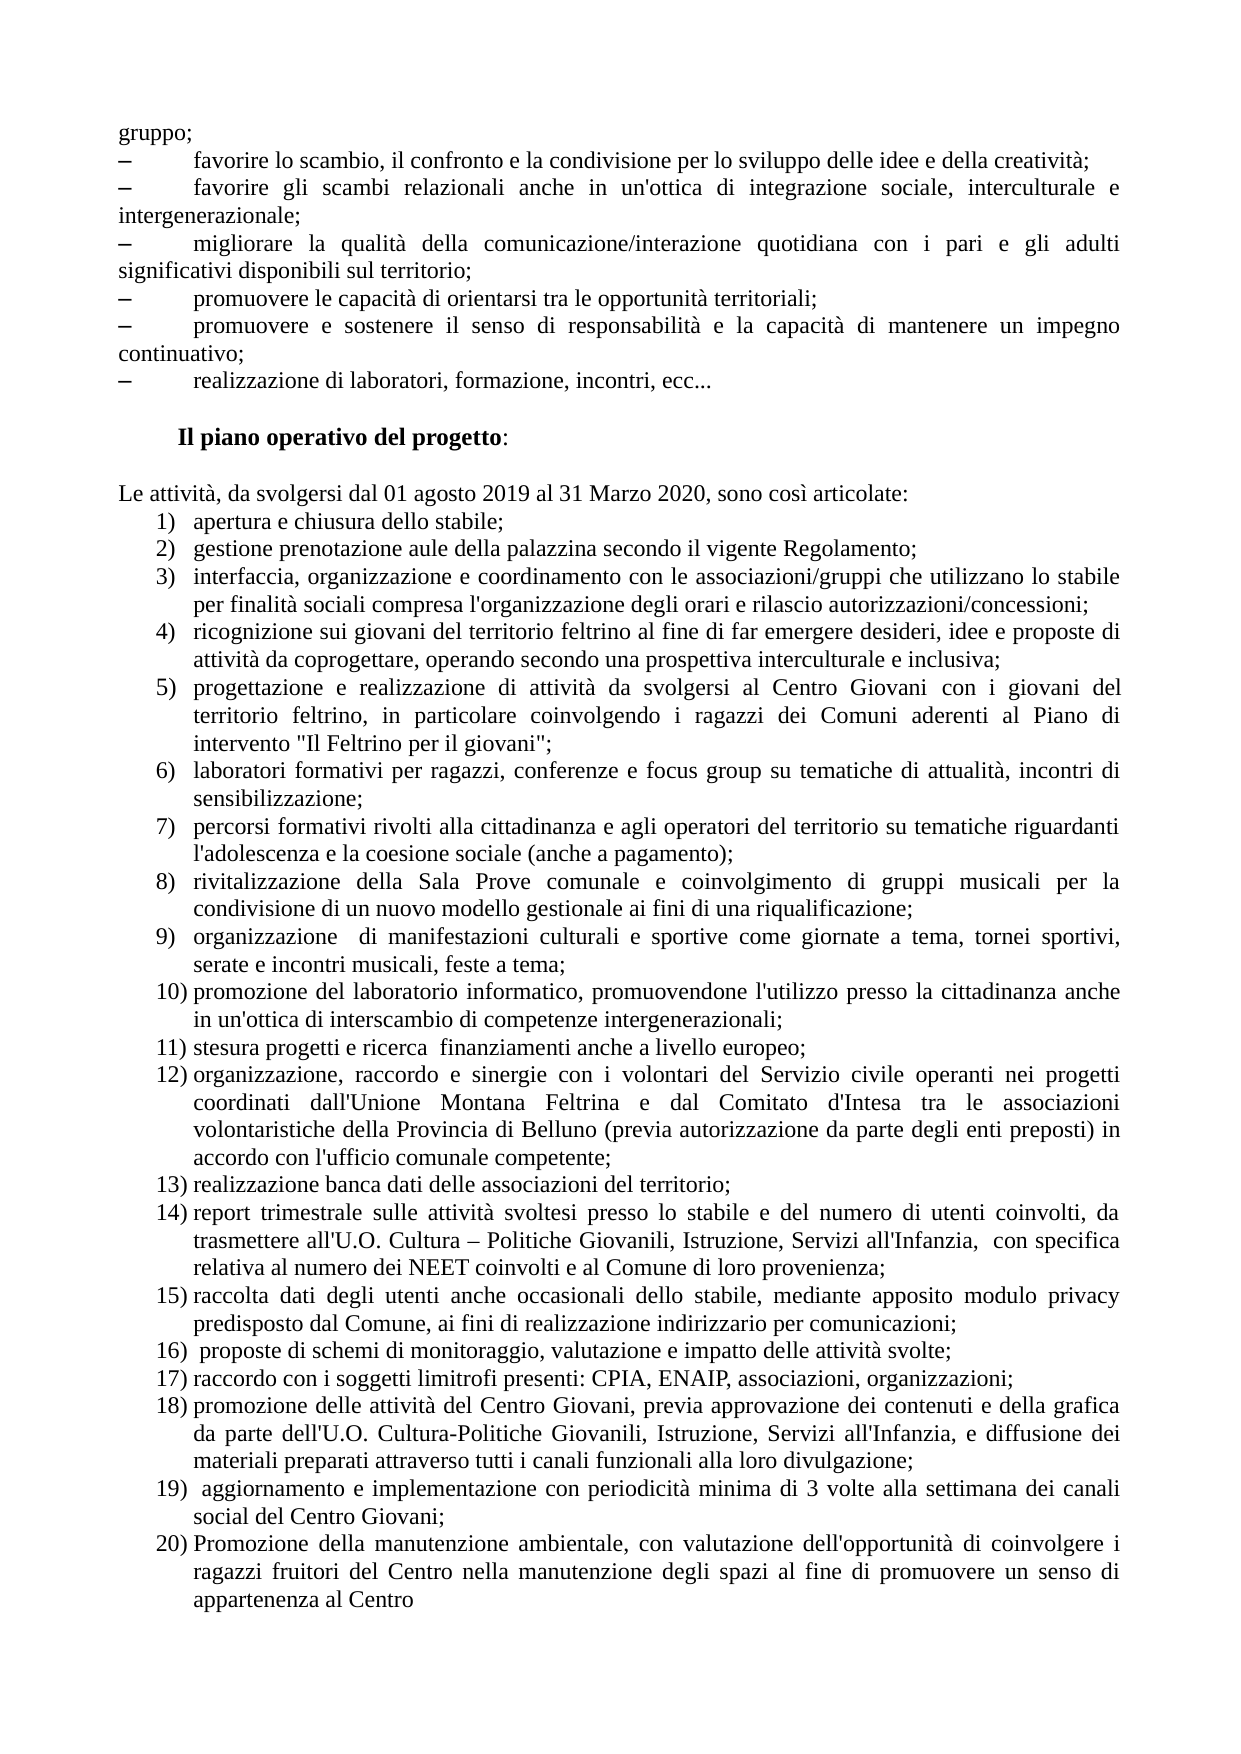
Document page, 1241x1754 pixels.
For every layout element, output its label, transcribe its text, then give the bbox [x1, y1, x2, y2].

list favorire lo scambio, il confronto e la condivisione per lo sviluppo delle idee e della creatività; [118, 146, 1122, 173]
text Il piano operativo del progetto: [118, 422, 1122, 451]
list realizzazione di laboratori, formazione, incontri, ecc... [118, 367, 1122, 394]
list gestione prenotazione aule della palazzina secondo il vigente Regolamento; [156, 534, 1122, 562]
list raccolta dati degli utenti anche occasionali dello stabile, mediante apposito modulo privacy predisposto dal Comune, ai fini di realizzazione indirizzario per comunicazioni; [156, 1281, 1122, 1336]
list migliorare la qualità della comunicazione/interazione quotidiana con i pari e gli adulti significativi disponibili sul territorio; [118, 228, 1122, 284]
text Le attività, da svolgersi dal 01 agosto 2019 al 31 Marzo 2020, sono così articolate: [118, 479, 1122, 507]
list proposte di schemi di monitoraggio, valutazione e impatto delle attività svolte; [156, 1336, 1122, 1364]
list organizzazione, raccordo e sinergie con i volontari del Servizio civile operanti nei progetti coordinati dall'Unione Montana Feltrina e dal Comitato d'Intesa tra le associazioni volontaristiche della Provincia di Belluno (previa autorizzazione da parte degli enti preposti) in accordo con l'ufficio comunale competente; [156, 1060, 1122, 1171]
list organizzazione di manifestazioni culturali e sportive come giornate a tema, tornei sportivi, serate e incontri musicali, feste a tema; [156, 922, 1122, 977]
list realizzazione banca dati delle associazioni del territorio; [156, 1171, 1122, 1198]
list favorire gli scambi relazionali anche in un'ottica di integrazione sociale, interculturale e intergenerazionale; [118, 173, 1122, 228]
list aggiornamento e implementazione con periodicità minima di 3 volte alla settimana dei canali social del Centro Giovani; [156, 1474, 1122, 1529]
list progettazione e realizzazione di attività da svolgersi al Centro Giovani con i giovani del territorio feltrino, in particolare coinvolgendo i ragazzi dei Comuni aderenti al Piano di intervento "Il Feltrino per il giovani"; [156, 672, 1122, 756]
list promuovere le capacità di orientarsi tra le opportunità territoriali; [118, 284, 1122, 311]
list report trimestrale sulle attività svoltesi presso lo stabile e del numero di utenti coinvolti, da trasmettere all'U.O. Cultura – Politiche Giovanili, Istruzione, Servizi all'Infanzia, con specifica relativa al numero dei NEET coinvolti e al Comune di loro provenienza; [156, 1198, 1122, 1281]
list stesura progetti e ricerca finanziamenti anche a livello europeo; [156, 1032, 1122, 1060]
list laboratori formativi per ragazzi, conferenze e focus group su tematiche di attualità, incontri di sensibilizzazione; [156, 756, 1122, 812]
list promuovere e sostenere il senso di responsabilità e la capacità di mantenere un impegno continuativo; [118, 311, 1122, 367]
list promozione del laboratorio informatico, promuovendone l'utilizzo presso la cittadinanza anche in un'ottica di interscambio di competenze intergenerazionali; [156, 977, 1122, 1032]
list promozione delle attività del Centro Giovani, previa approvazione dei contenuti e della grafica da parte dell'U.O. Cultura-Politiche Giovanili, Istruzione, Servizi all'Infanzia, e diffusione dei materiali preparati attraverso tutti i canali funzionali alla loro divulgazione; [156, 1391, 1122, 1474]
list ricognizione sui giovani del territorio feltrino al fine di far emergere desideri, idee e proposte di attività da coprogettare, operando secondo una prospettiva interculturale e inclusiva; [156, 617, 1122, 672]
list interfaccia, organizzazione e coordinamento con le associazioni/gruppi che utilizzano lo stabile per finalità sociali compresa l'organizzazione degli orari e rilascio autorizzazioni/concessioni; [156, 562, 1122, 617]
list gruppo; [118, 118, 1122, 146]
list Promozione della manutenzione ambientale, con valutazione dell'opportunità di coinvolgere i ragazzi fruitori del Centro nella manutenzione degli spazi al fine di promuovere un senso di appartenenza al Centro [156, 1529, 1122, 1612]
list raccordo con i soggetti limitrofi presenti: CPIA, ENAIP, associazioni, organizzazioni; [156, 1364, 1122, 1391]
list apertura e chiusura dello stabile; [156, 507, 1122, 534]
list percorsi formativi rivolti alla cittadinanza e agli operatori del territorio su tematiche riguardanti l'adolescenza e la coesione sociale (anche a pagamento); [156, 812, 1122, 867]
list rivitalizzazione della Sala Prove comunale e coinvolgimento di gruppi musicali per la condivisione di un nuovo modello gestionale ai fini di una riqualificazione; [156, 867, 1122, 922]
